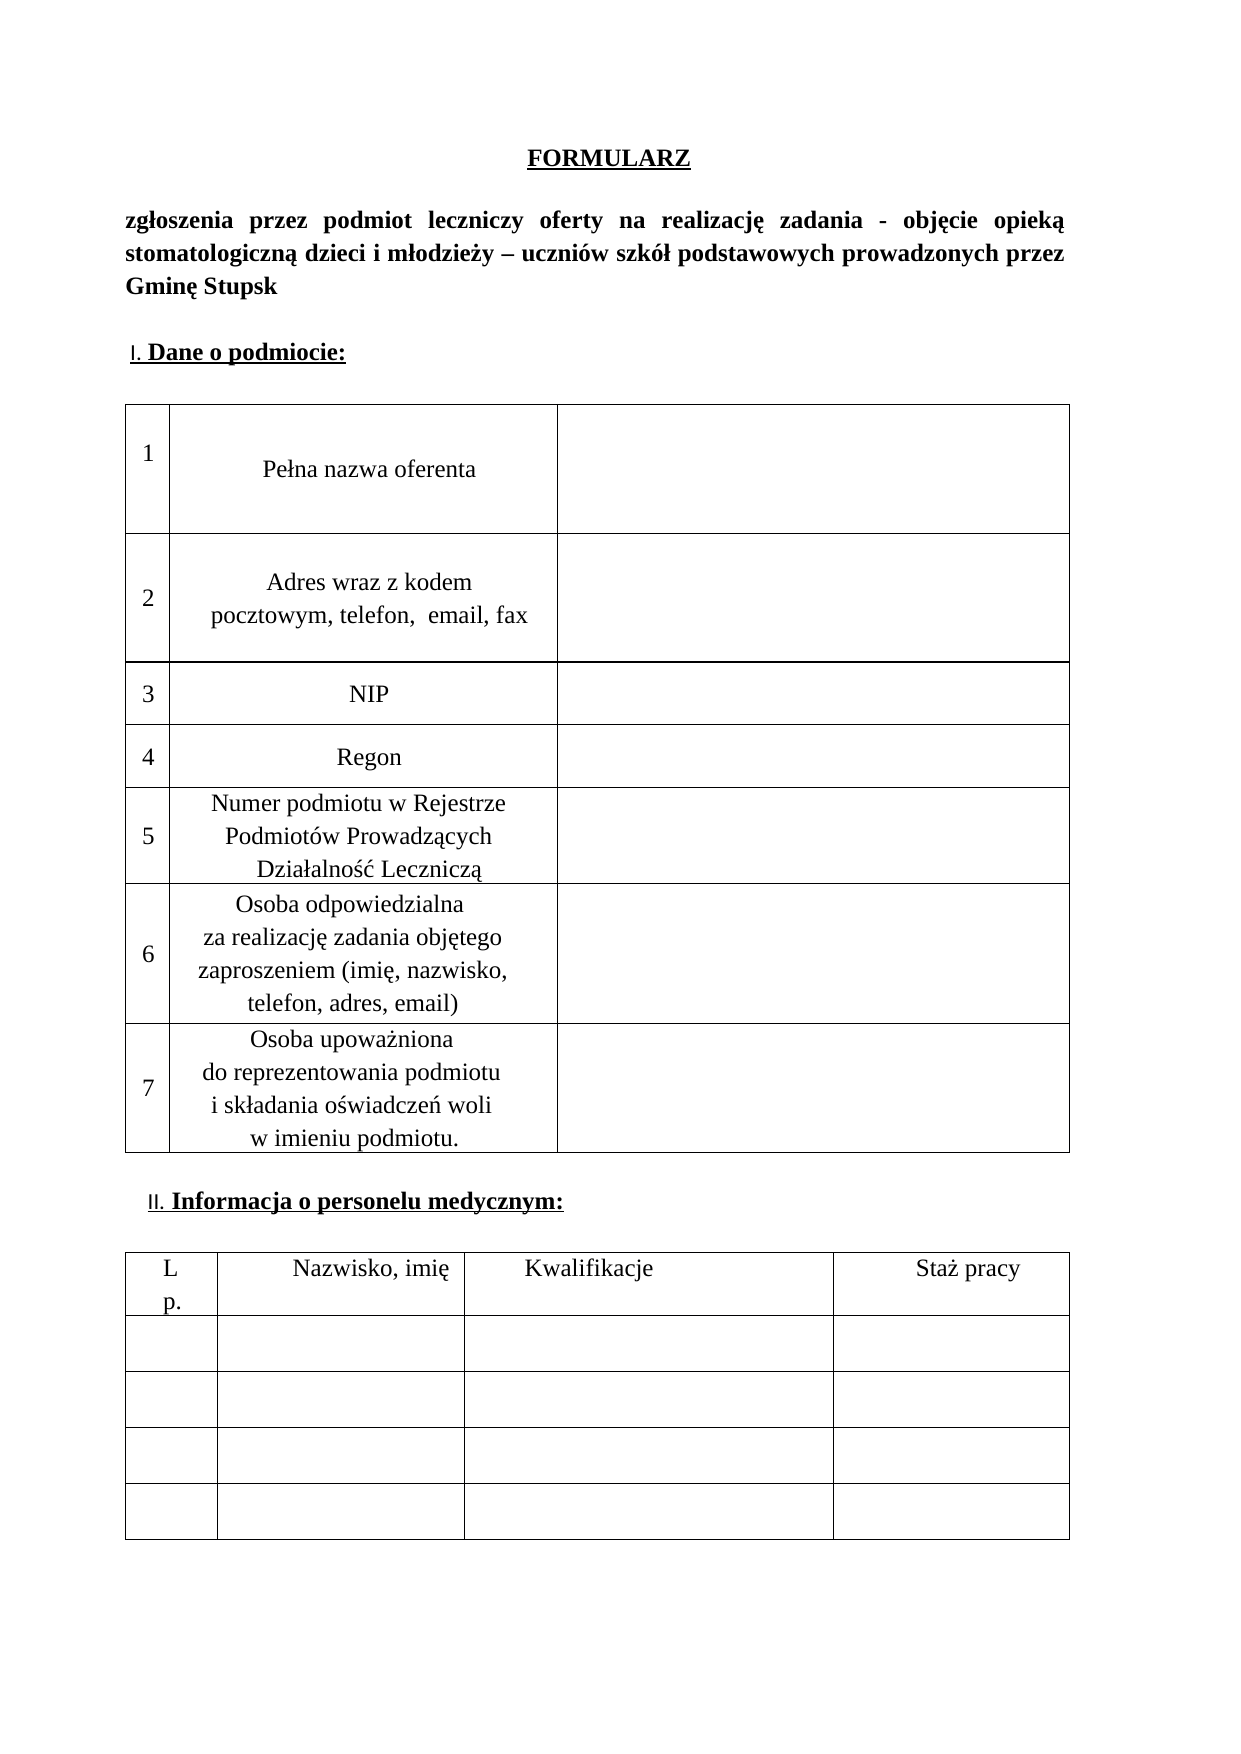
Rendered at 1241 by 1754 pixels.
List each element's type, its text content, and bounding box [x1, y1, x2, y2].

table_header Lp. [126, 1253, 217, 1315]
table_cell [465, 1316, 833, 1371]
table_header Staż pracy [834, 1253, 1069, 1315]
table_cell Adres wraz z kodem pocztowym, telefon, email, fax [170, 534, 557, 661]
table_cell 3 [126, 663, 169, 724]
table_cell [558, 663, 1069, 724]
table_cell [126, 1428, 217, 1483]
table_cell [218, 1428, 464, 1483]
table_cell [834, 1372, 1069, 1427]
table_header Pełna nazwa oferenta [170, 405, 557, 533]
table_cell [218, 1372, 464, 1427]
text zgłoszenia przez podmiot leczniczy oferty na realizację zadania - objęcie opieką stomatologiczną dzieci i młodzieży – uczniów szkół podstawowych prowadzonych przez Gminę Stupsk [125, 205, 1065, 300]
table_cell 2 [126, 534, 169, 661]
table_cell [465, 1428, 833, 1483]
table_cell [126, 1316, 217, 1371]
table_header Nazwisko, imię [218, 1253, 464, 1315]
table_cell [558, 725, 1069, 787]
table_cell Regon [170, 725, 557, 787]
list Informacja o personelu medycznym: [147, 1186, 1092, 1215]
table_cell [218, 1316, 464, 1371]
table_cell [558, 534, 1069, 661]
table_cell 5 [126, 788, 169, 883]
table_cell [834, 1484, 1069, 1539]
table_cell [126, 1484, 217, 1539]
table_cell 6 [126, 884, 169, 1023]
table_cell [558, 788, 1069, 883]
table_cell NIP [170, 663, 557, 724]
list Dane o podmiocie: [130, 337, 1092, 366]
table_cell [834, 1428, 1069, 1483]
table_cell 4 [126, 725, 169, 787]
table_header Kwalifikacje [465, 1253, 833, 1315]
table_cell [465, 1372, 833, 1427]
table_cell Osoba odpowiedzialna za realizację zadania objętego zaproszeniem (imię, nazwisko, telefon, adres, email) [170, 884, 557, 1023]
text FORMULARZ [125, 143, 1092, 172]
table_cell Numer podmiotu w Rejestrze Podmiotów Prowadzących Działalność Leczniczą [170, 788, 557, 883]
table_header [558, 405, 1069, 533]
table_cell [558, 884, 1069, 1023]
table_cell [218, 1484, 464, 1539]
table_header 1 [126, 405, 169, 533]
table_cell [834, 1316, 1069, 1371]
table_cell 7 [126, 1024, 169, 1152]
table_cell Osoba upoważniona do reprezentowania podmiotu i składania oświadczeń woli w imieniu podmiotu. [170, 1024, 557, 1152]
table_cell [465, 1484, 833, 1539]
table_cell [126, 1372, 217, 1427]
table_cell [558, 1024, 1069, 1152]
